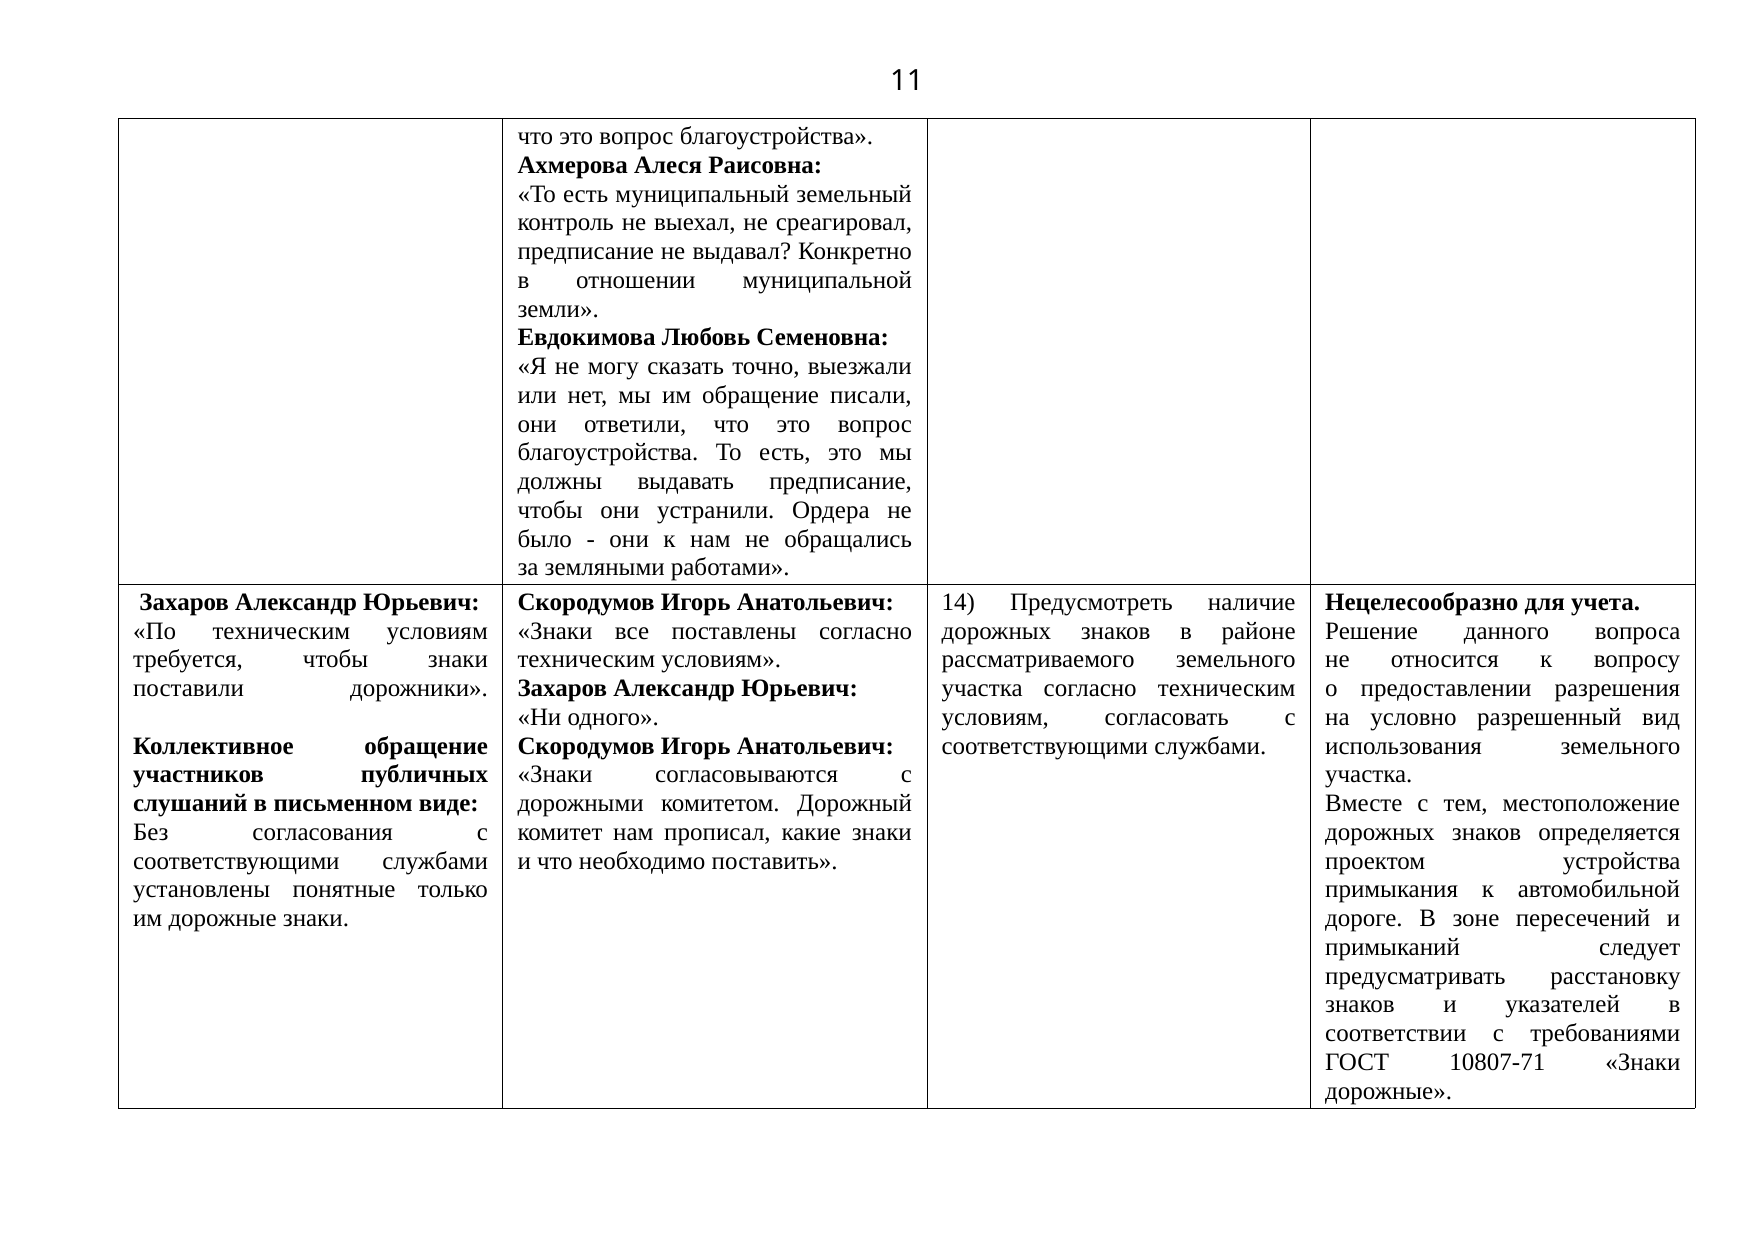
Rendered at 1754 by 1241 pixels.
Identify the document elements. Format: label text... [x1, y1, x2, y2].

table_cell что это вопрос благоустройства». Ахмерова Алеся Раисовна: «То есть муниципальный земельный контроль не выехал, не среагировал, предписание не выдавал? Конкретно в отношении муниципальной земли». Евдокимова Любовь Семеновна: «Я не могу сказать точно, выезжали или нет, мы им обращение писали, они ответили, что это вопрос благоустройства. То есть, это мы должны выдавать предписание, чтобы они устранили. Ордера не было - они к нам не обращались за земляными работами». [503, 119, 927, 584]
table_cell Скородумов Игорь Анатольевич: «Знаки все поставлены согласно техническим условиям». Захаров Александр Юрьевич: «Ни одного». Скородумов Игорь Анатольевич: «Знаки согласовываются с дорожными комитетом. Дорожный комитет нам прописал, какие знаки и что необходимо поставить». [503, 585, 927, 1107]
table_cell [119, 119, 502, 584]
table_cell 14) Предусмотреть наличие дорожных знаков в районе рассматриваемого земельного участка согласно техническим условиям, согласовать с соответствующими службами. [928, 585, 1310, 1107]
table_cell Захаров Александр Юрьевич: «По техническим условиям требуется, чтобы знаки поставили дорожники». Коллективное обращение участников публичных слушаний в письменном виде: Без согласования с соответствующими службами установлены понятные только им дорожные знаки. [119, 585, 502, 1107]
table_cell [1311, 119, 1695, 584]
table_cell [928, 119, 1310, 584]
table_cell Нецелесообразно для учета. Решение данного вопроса не относится к вопросу о предоставлении разрешения на условно разрешенный вид использования земельного участка. Вместе с тем, местоположение дорожных знаков определяется проектом устройства примыкания к автомобильной дороге. В зоне пересечений и примыканий следует предусматривать расстановку знаков и указателей в соответствии с требованиями ГОСТ 10807-71 «Знаки дорожные». [1311, 585, 1695, 1107]
